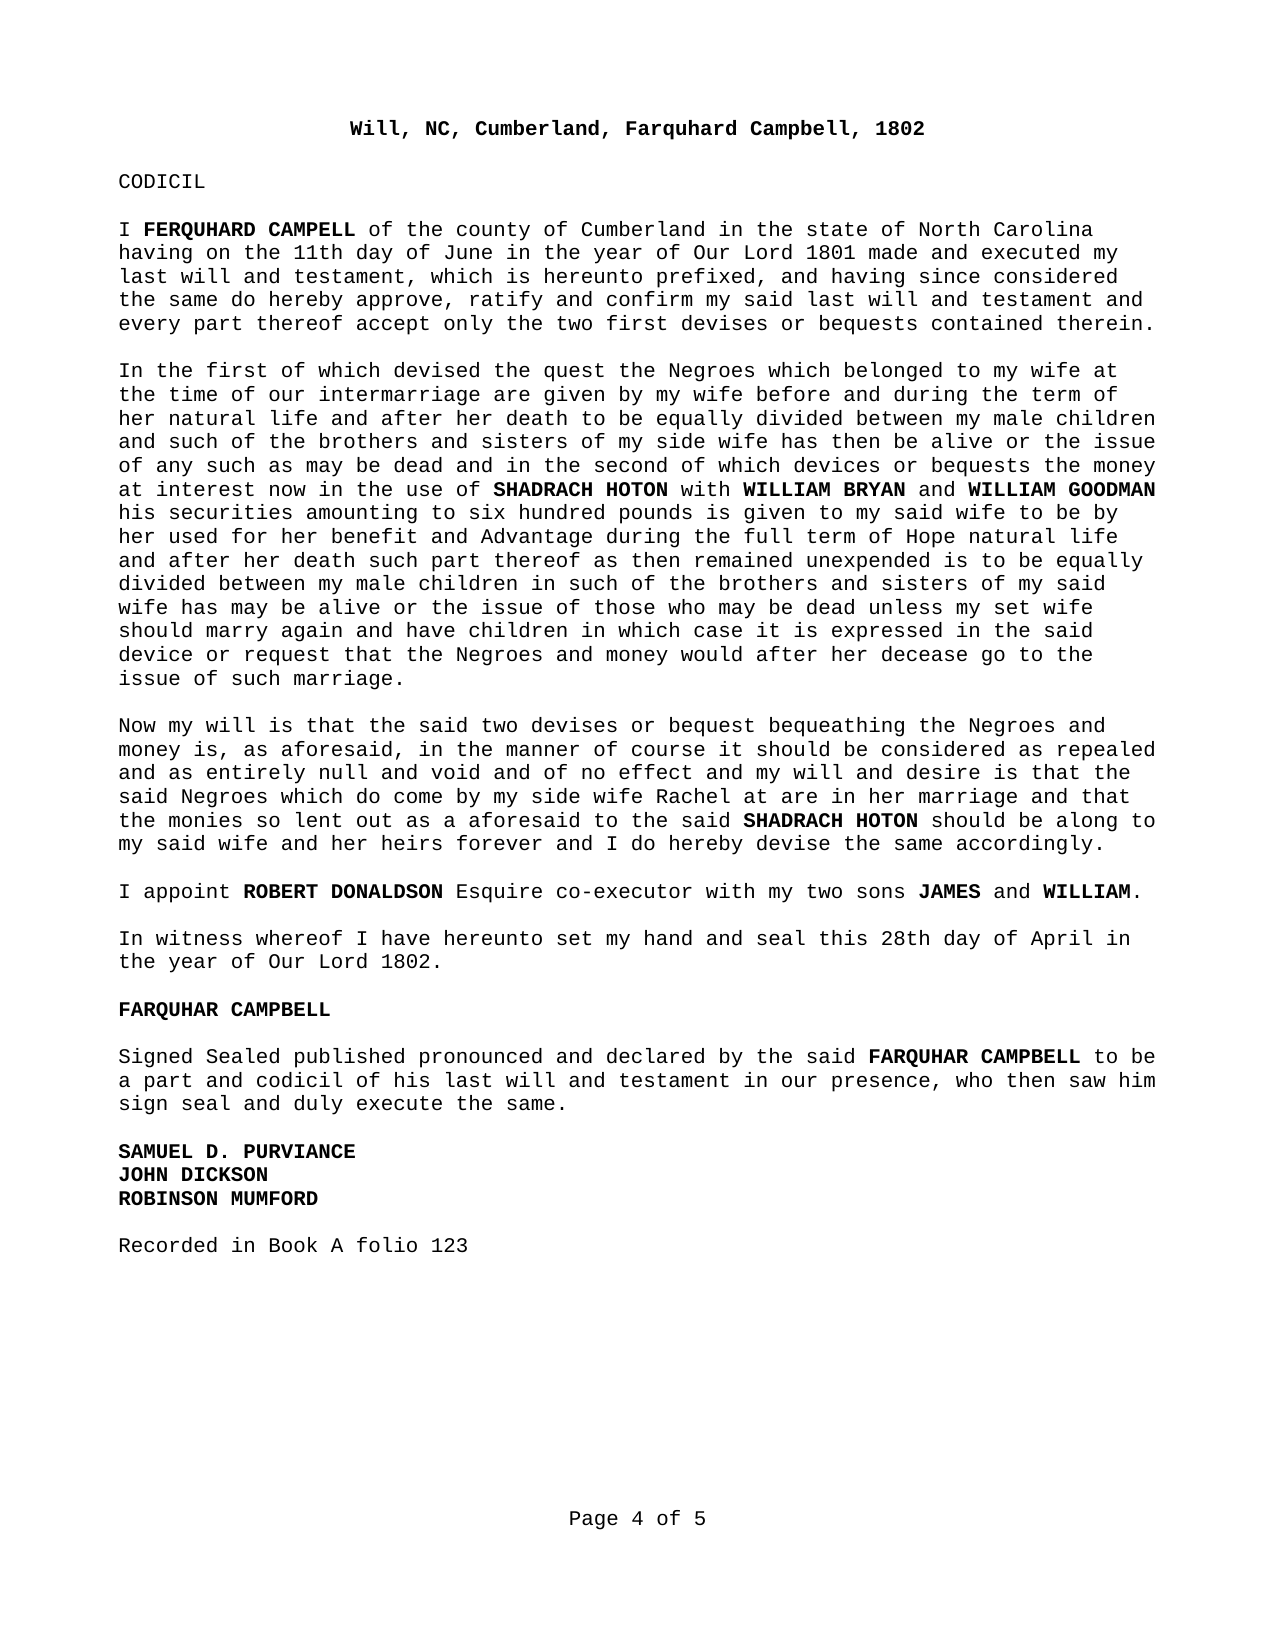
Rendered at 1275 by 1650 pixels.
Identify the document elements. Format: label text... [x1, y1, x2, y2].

text Now my will is that the said two devises or bequest bequeathing the Negroes and money is, as aforesaid, in the manner of course it should be considered as repealed and as entirely null and void and of no effect and my will and desire is that the said Negroes which do come by my side wife Rachel at are in her marriage and that the monies so lent out as a aforesaid to the said Shadrach HOTON should be along to my said wife and her heirs forever and I do hereby devise the same accordingly. [118, 715, 1157, 857]
text I Ferquhard Campell of the county of Cumberland in the state of North Carolina having on the 11th day of June in the year of Our Lord 1801 made and executed my last will and testament, which is hereunto prefixed, and having since considered the same do hereby approve, ratify and confirm my said last will and testament and every part thereof accept only the two first devises or bequests contained therein. [118, 218, 1157, 337]
text John Dickson [118, 1164, 1157, 1188]
text I appoint Robert Donaldson Esquire co-executor with my two sons James and William. [118, 881, 1157, 904]
text In witness whereof I have hereunto set my hand and seal this 28th day of April in the year of Our Lord 1802. [118, 928, 1157, 975]
text In the first of which devised the quest the Negroes which belonged to my wife at the time of our intermarriage are given by my wife before and during the term of her natural life and after her death to be equally divided between my male children and such of the brothers and sisters of my side wife has then be alive or the issue of any such as may be dead and in the second of which devices or bequests the money at interest now in the use of Shadrach HOTON with William Bryan and William Goodman his securities amounting to six hundred pounds is given to my said wife to be by her used for her benefit and Advantage during the full term of Hope natural life and after her death such part thereof as then remained unexpended is to be equally divided between my male children in such of the brothers and sisters of my said wife has may be alive or the issue of those who may be dead unless my set wife should marry again and have children in which case it is expressed in the said device or request that the Negroes and money would after her decease go to the issue of such marriage. [118, 360, 1157, 691]
text Recorded in Book A folio 123 [118, 1235, 1157, 1259]
text Farquhar Campbell [118, 999, 1157, 1022]
text Robinson Mumford [118, 1188, 1157, 1212]
text Samuel D. Purviance [118, 1141, 1157, 1164]
text Signed Sealed published pronounced and declared by the said Farquhar Campbell to be a part and codicil of his last will and testament in our presence, who then saw him sign seal and duly execute the same. [118, 1046, 1157, 1117]
text CODICIL [118, 171, 1157, 195]
